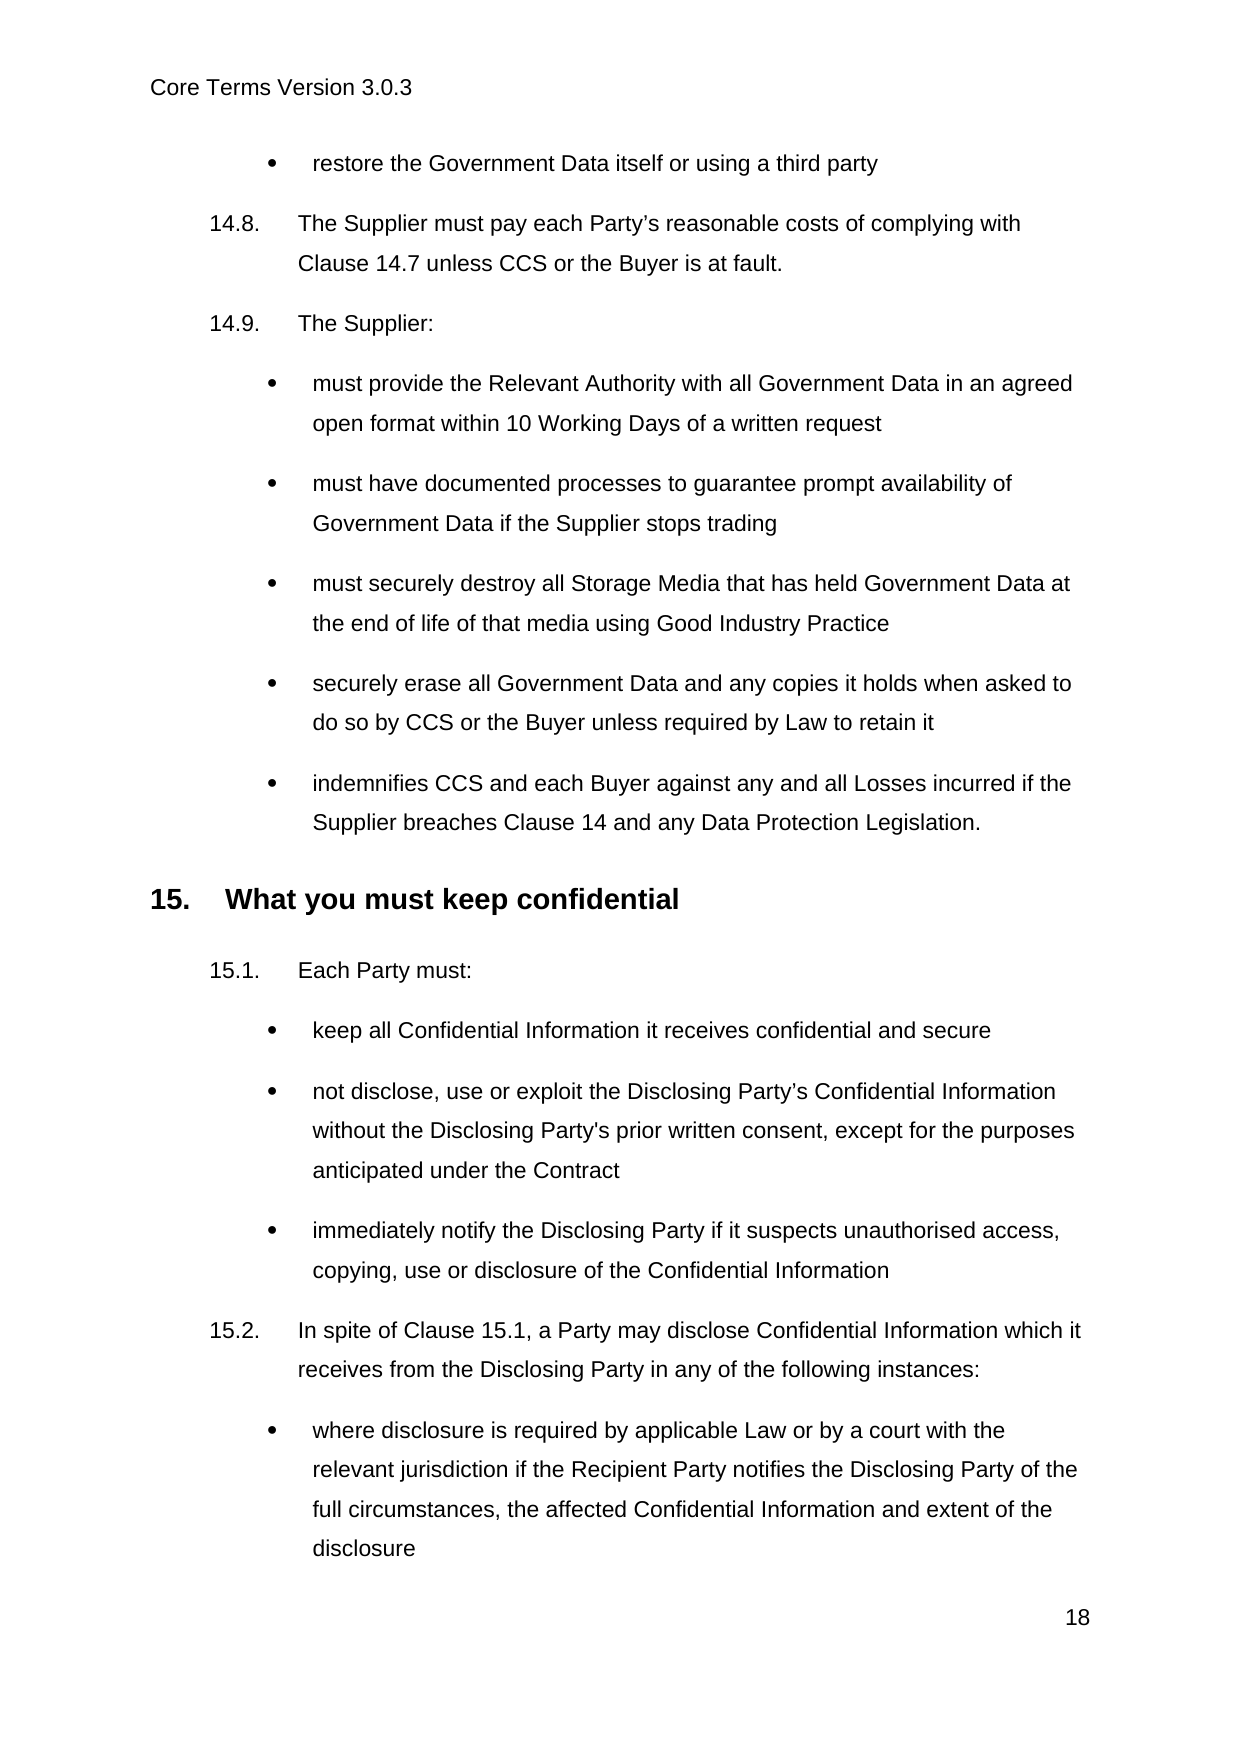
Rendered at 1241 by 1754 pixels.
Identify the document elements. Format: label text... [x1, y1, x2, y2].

list The Supplier: [209, 310, 1090, 336]
list immediately notify the Disclosing Party if it suspects unauthorised access, copying, use or disclosure of the Confidential Information [268, 1217, 1090, 1283]
list The Supplier must pay each Party’s reasonable costs of complying with Clause 14.7 unless CCS or the Buyer is at fault. [209, 210, 1090, 276]
list must securely destroy all Storage Media that has held Government Data at the end of life of that media using Good Industry Practice [268, 570, 1090, 636]
list Each Party must: [209, 957, 1090, 983]
subtitle What you must keep confidential [150, 882, 1090, 915]
list must provide the Relevant Authority with all Government Data in an agreed open format within 10 Working Days of a written request [268, 370, 1090, 436]
list keep all Confidential Information it receives confidential and secure [268, 1017, 1090, 1044]
list securely erase all Government Data and any copies it holds when asked to do so by CCS or the Buyer unless required by Law to retain it [268, 670, 1090, 736]
list must have documented processes to guarantee prompt availability of Government Data if the Supplier stops trading [268, 470, 1090, 536]
list where disclosure is required by applicable Law or by a court with the relevant jurisdiction if the Recipient Party notifies the Disclosing Party of the full circumstances, the affected Confidential Information and extent of the disclosure [268, 1417, 1090, 1561]
list In spite of Clause 15.1, a Party may disclose Confidential Information which it receives from the Disclosing Party in any of the following instances: [209, 1317, 1090, 1383]
list restore the Government Data itself or using a third party [268, 150, 1090, 176]
list indemnifies CCS and each Buyer against any and all Losses incurred if the Supplier breaches Clause 14 and any Data Protection Legislation. [268, 769, 1090, 835]
list not disclose, use or exploit the Disclosing Party’s Confidential Information without the Disclosing Party's prior written consent, except for the purposes anticipated under the Contract [268, 1078, 1090, 1183]
